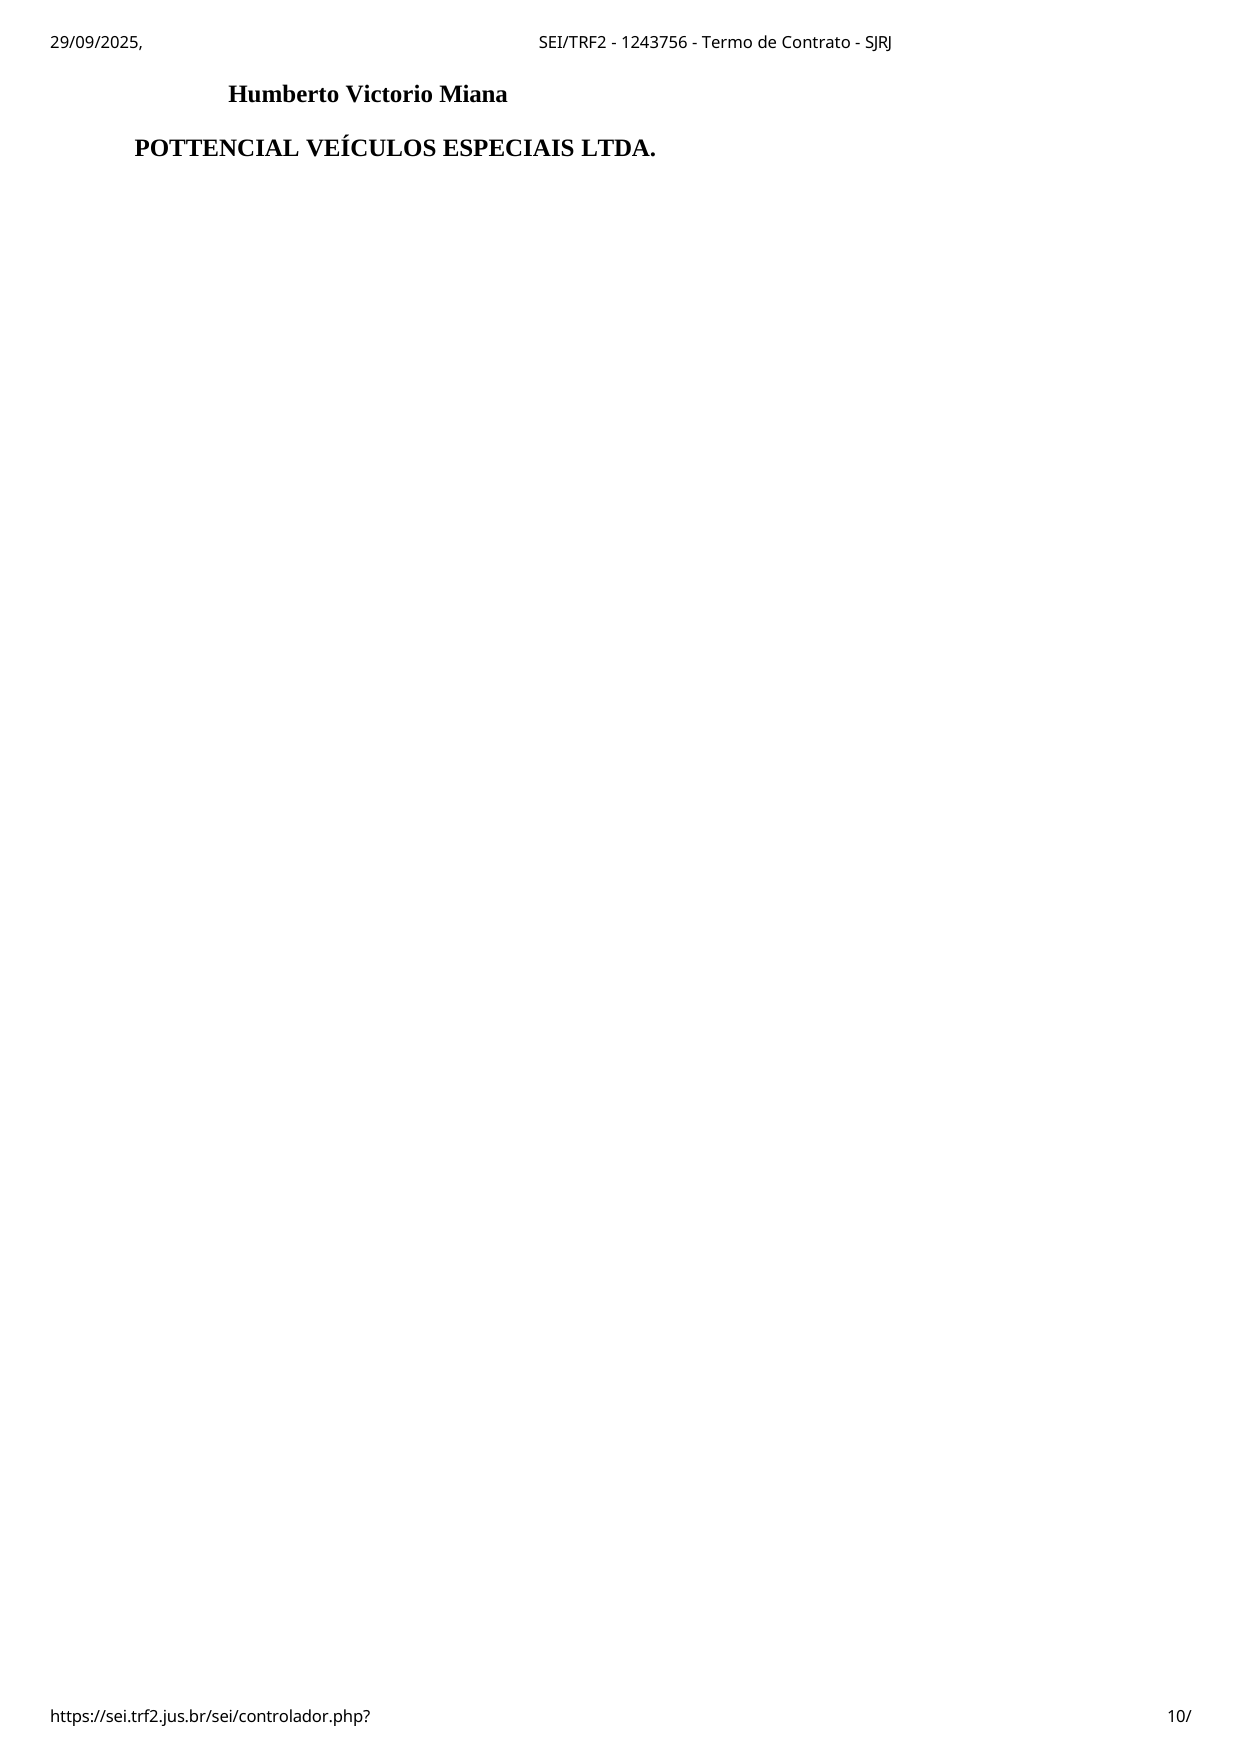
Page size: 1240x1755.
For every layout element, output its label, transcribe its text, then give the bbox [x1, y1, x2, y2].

text Humberto Victorio Miana [228, 79, 1181, 108]
text POTTENCIAL VEÍCULOS ESPECIAIS LTDA. [134, 133, 1181, 161]
